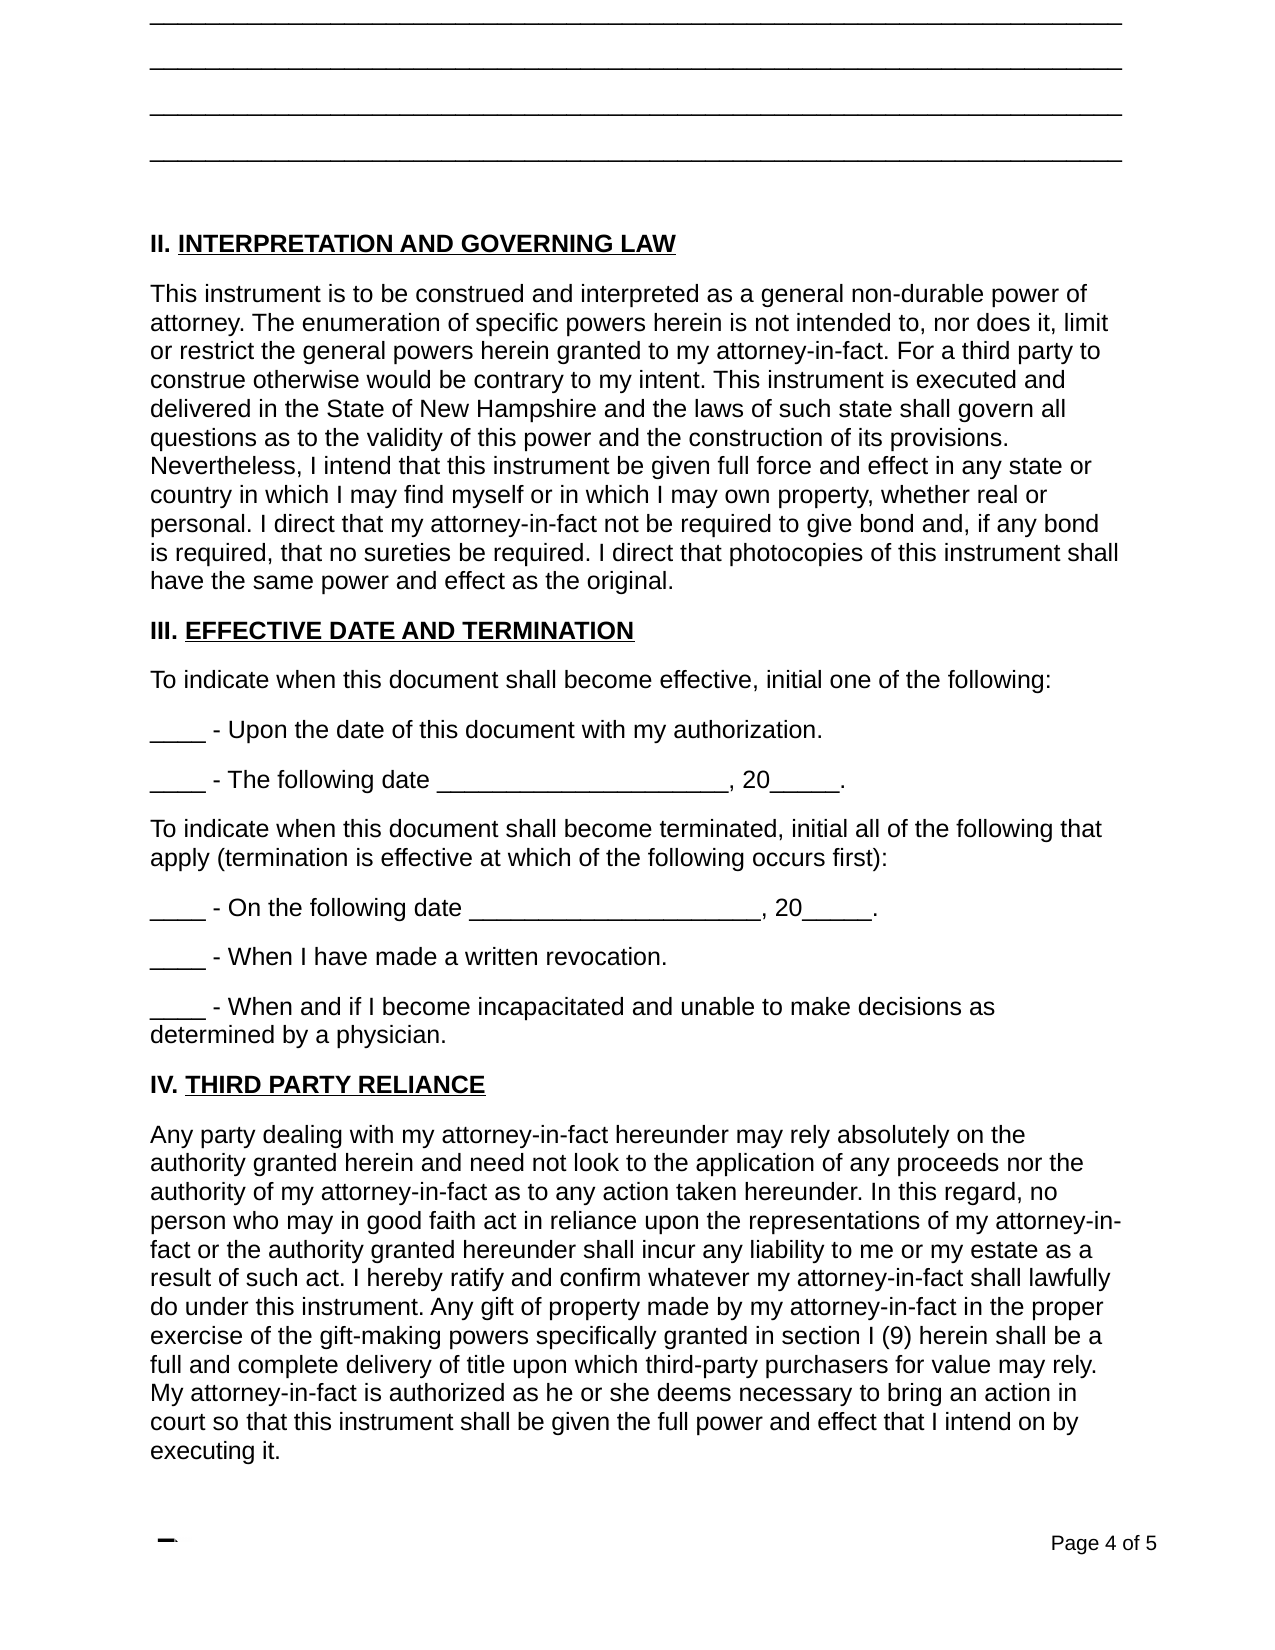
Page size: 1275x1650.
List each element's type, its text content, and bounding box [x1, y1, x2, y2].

text II. INTERPRETATION AND GOVERNING LAW [150, 229, 1125, 258]
text To indicate when this document shall become effective, initial one of the following: [150, 665, 1125, 694]
text ____ - When I have made a written revocation. [150, 942, 1125, 971]
list ______________________________________________________________________ [150, 46, 1125, 71]
text III. EFFECTIVE DATE AND TERMINATION [150, 616, 1125, 644]
text ____ - Upon the date of this document with my authorization. [150, 715, 1125, 744]
text ____ - The following date _____________________, 20_____. [150, 764, 1125, 793]
text This instrument is to be construed and interpreted as a general non-durable power of attorney. The enumeration of specific powers herein is not intended to, nor does it, limit or restrict the general powers herein granted to my attorney-in-fact. For a third party to construe otherwise would be contrary to my intent. This instrument is executed and delivered in the State of New Hampshire and the laws of such state shall govern all questions as to the validity of this power and the construction of its provisions. Nevertheless, I intend that this instrument be given full force and effect in any state or country in which I may find myself or in which I may own property, whether real or personal. I direct that my attorney-in-fact not be required to give bond and, if any bond is required, that no sureties be required. I direct that photocopies of this instrument shall have the same power and effect as the original. [150, 279, 1125, 595]
text ____ - When and if I become incapacitated and unable to make decisions as determined by a physician. [150, 992, 1125, 1049]
list ______________________________________________________________________ [150, 137, 1125, 162]
text To indicate when this document shall become terminated, initial all of the following that apply (termination is effective at which of the following occurs first): [150, 814, 1125, 872]
text Any party dealing with my attorney-in-fact hereunder may rely absolutely on the authority granted herein and need not look to the application of any proceeds nor the authority of my attorney-in-fact as to any action taken hereunder. In this regard, no person who may in good faith act in reliance upon the representations of my attorney-in-fact or the authority granted hereunder shall incur any liability to me or my estate as a result of such act. I hereby ratify and confirm whatever my attorney-in-fact shall lawfully do under this instrument. Any gift of property made by my attorney-in-fact in the proper exercise of the gift-making powers specifically granted in section I (9) herein shall be a full and complete delivery of title upon which third-party purchasers for value may rely. My attorney-in-fact is authorized as he or she deems necessary to bring an action in court so that this instrument shall be given the full power and effect that I intend on by executing it. [150, 1119, 1125, 1464]
text IV. THIRD PARTY RELIANCE [150, 1070, 1125, 1099]
text ____ - On the following date _____________________, 20_____. [150, 892, 1125, 921]
list ______________________________________________________________________ [150, 0, 1125, 25]
list ______________________________________________________________________ [150, 92, 1125, 117]
